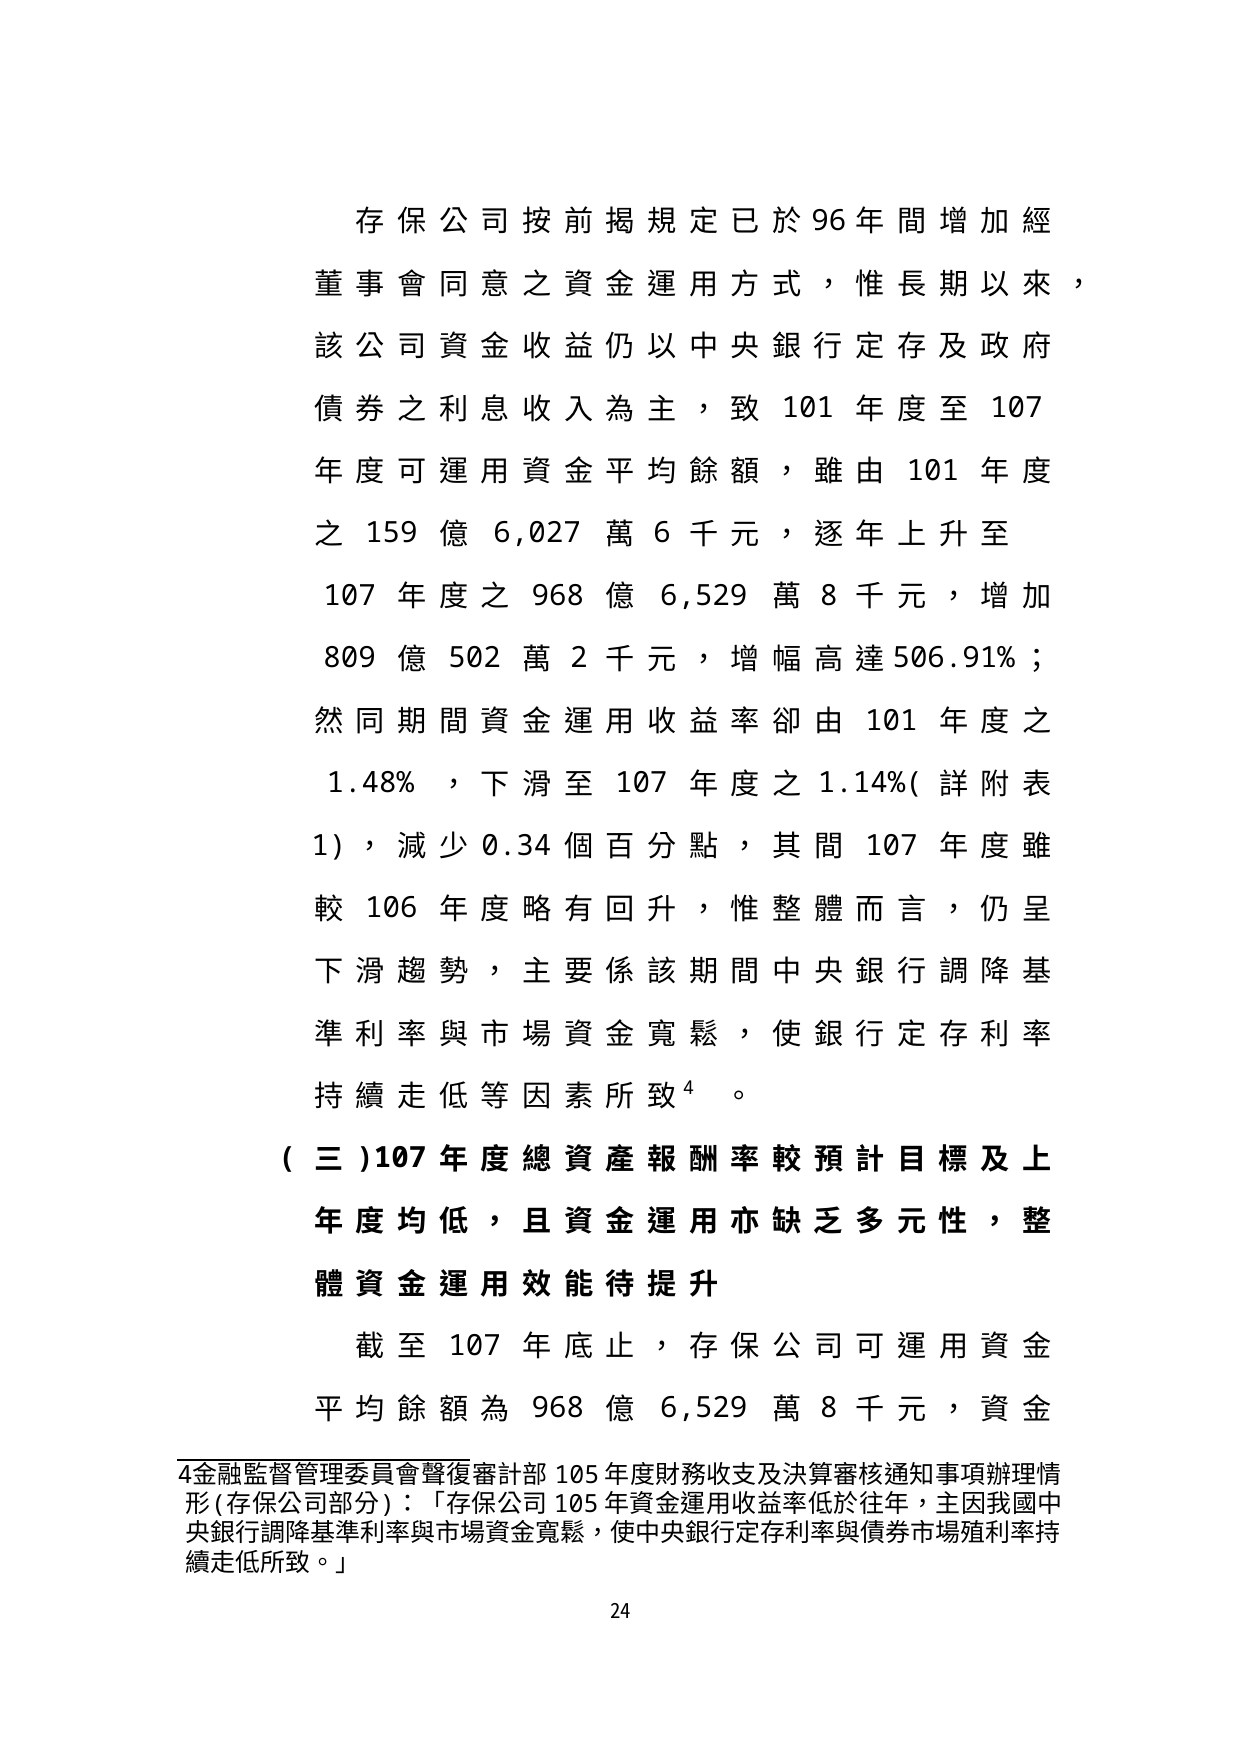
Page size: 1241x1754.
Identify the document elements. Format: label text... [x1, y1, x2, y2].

text (三)107年度總資產報酬率較預計目標及上年度均低，且資金運用亦缺乏多元性，整體資金運用效能待提升 [242, 1115, 1058, 1302]
text 截至107年底止，存保公司可運用資金平均餘額為968億6,529萬8千元，資金 [271, 1302, 1058, 1427]
text 金融監督管理委員會聲復審計部105年度財務收支及決算審核通知事項辦理情形(存保公司部分)：「存保公司105年資金運用收益率低於往年，主因我國中央銀行調降基準利率與市場資金寬鬆，使中央銀行定存利率與債券市場殖利率持續走低所致。」 [177, 1460, 1063, 1577]
text 存保公司按前揭規定已於96年間增加經董事會同意之資金運用方式，惟長期以來，該公司資金收益仍以中央銀行定存及政府債券之利息收入為主，致101年度至107年度可運用資金平均餘額，雖由101年度之159億6,027萬6千元，逐年上升至107年度之968億6,529萬8千元，增加809億502萬2千元，增幅高達506.91%；然同期間資金運用收益率卻由101年度之1.48%，下滑至107年度之1.14%(詳附表1)，減少0.34個百分點，其間107年度雖較106年度略有回升，惟整體而言，仍呈下滑趨勢，主要係該期間中央銀行調降基準利率與市場資金寬鬆，使銀行定存利率持續走低等因素所致。 [271, 177, 1058, 1115]
